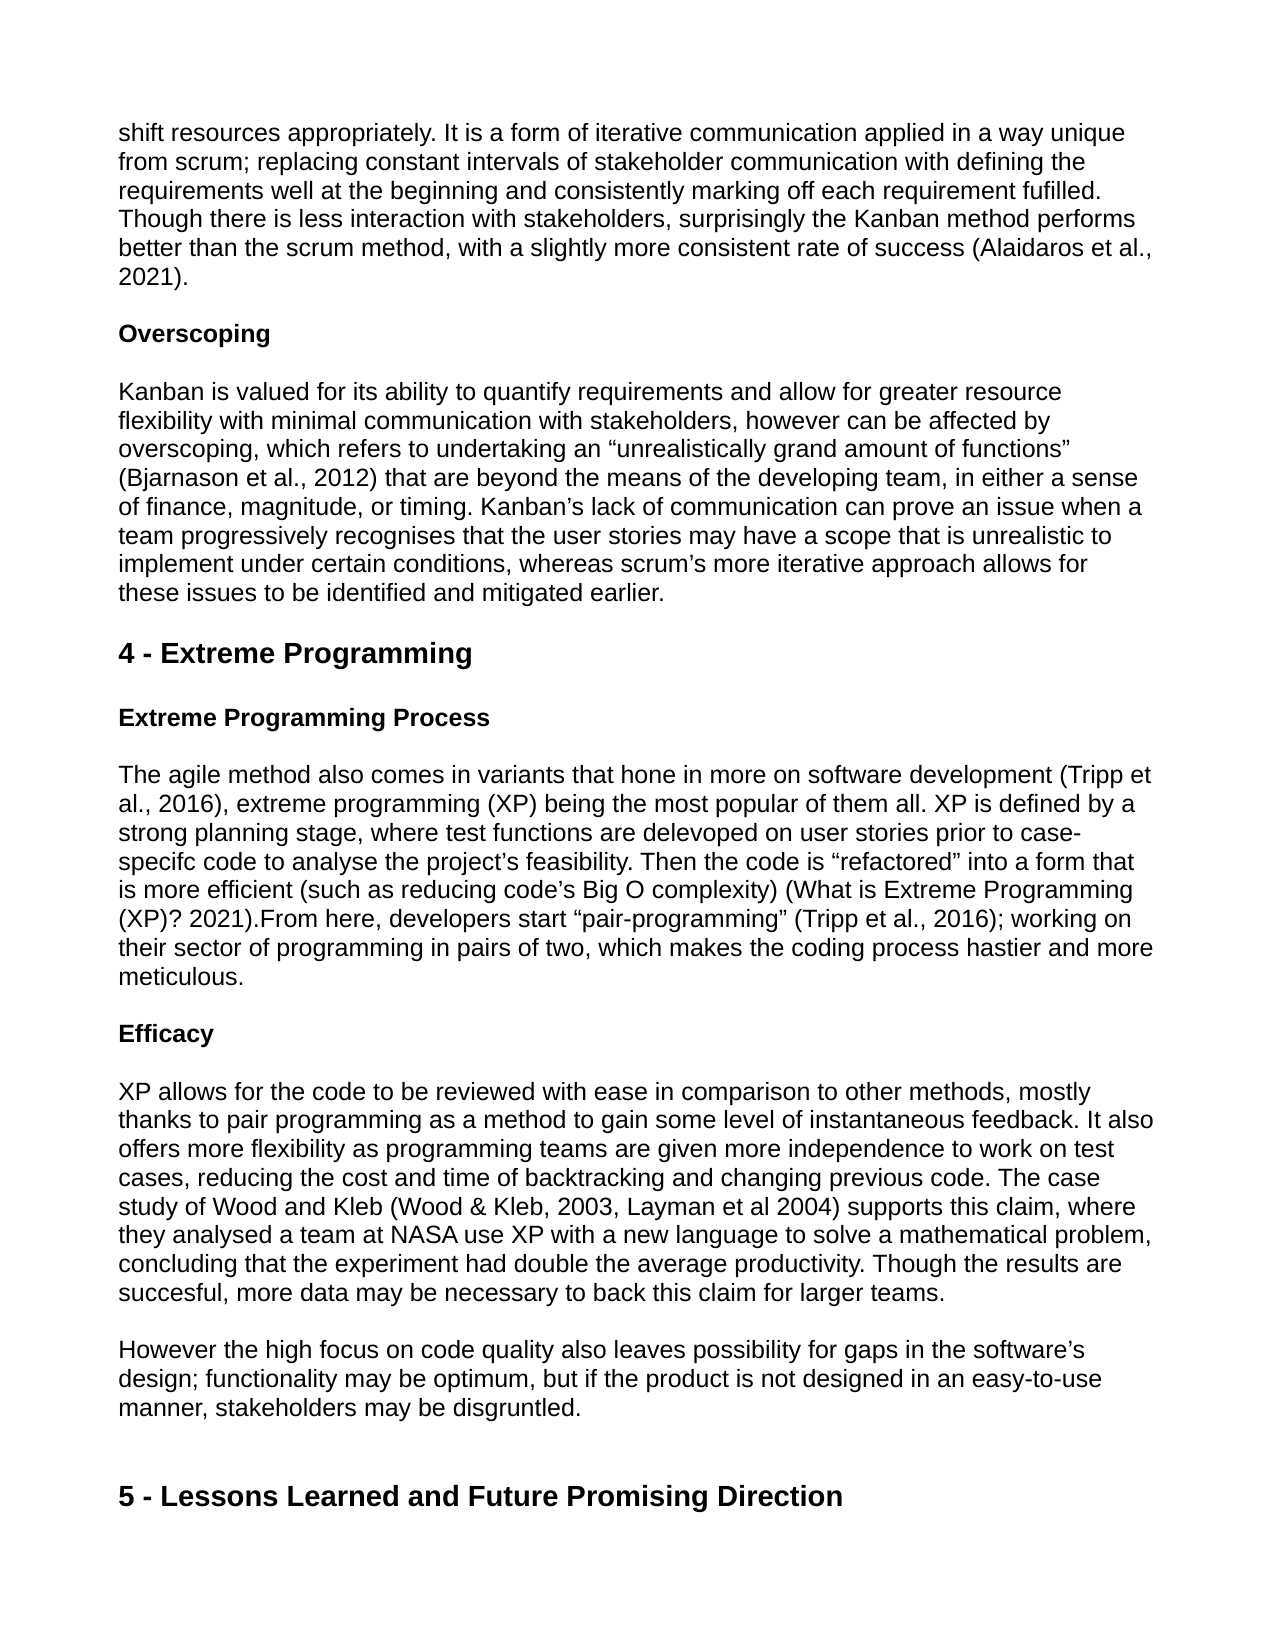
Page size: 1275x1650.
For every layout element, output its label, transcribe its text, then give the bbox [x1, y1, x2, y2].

text 4 - Extreme Programming [118, 636, 1157, 669]
text Overscoping [118, 319, 1157, 348]
text Efficacy [118, 1019, 1157, 1048]
text Kanban is valued for its ability to quantify requirements and allow for greater resource flexibility with minimal communication with stakeholders, however can be affected by overscoping, which refers to undertaking an “unrealistically grand amount of functions” (Bjarnason et al., 2012) that are beyond the means of the developing team, in either a sense of finance, magnitude, or timing. Kanban’s lack of communication can prove an issue when a team progressively recognises that the user stories may have a scope that is unrealistic to implement under certain conditions, whereas scrum’s more iterative approach allows for these issues to be identified and mitigated earlier. [118, 377, 1157, 607]
text However the high focus on code quality also leaves possibility for gaps in the software’s design; functionality may be optimum, but if the product is not designed in an easy-to-use manner, stakeholders may be disgruntled. [118, 1335, 1157, 1421]
text shift resources appropriately. It is a form of iterative communication applied in a way unique from scrum; replacing constant intervals of stakeholder communication with defining the requirements well at the beginning and consistently marking off each requirement fufilled. Though there is less interaction with stakeholders, surprisingly the Kanban method performs better than the scrum method, with a slightly more consistent rate of success (Alaidaros et al., 2021). [118, 118, 1157, 291]
text XP allows for the code to be reviewed with ease in comparison to other methods, mostly thanks to pair programming as a method to gain some level of instantaneous feedback. It also offers more flexibility as programming teams are given more independence to work on test cases, reducing the cost and time of backtracking and changing previous code. The case study of Wood and Kleb (Wood & Kleb, 2003, Layman et al 2004) supports this claim, where they analysed a team at NASA use XP with a new language to solve a mathematical problem, concluding that the experiment had double the average productivity. Though the results are succesful, more data may be necessary to back this claim for larger teams. [118, 1076, 1157, 1306]
text The agile method also comes in variants that hone in more on software development (Tripp et al., 2016), extreme programming (XP) being the most popular of them all. XP is defined by a strong planning stage, where test functions are delevoped on user stories prior to case-specifc code to analyse the project’s feasibility. Then the code is “refactored” into a form that is more efficient (such as reducing code’s Big O complexity) (What is Extreme Programming (XP)? 2021).From here, developers start “pair-programming” (Tripp et al., 2016); working on their sector of programming in pairs of two, which makes the coding process hastier and more meticulous. [118, 760, 1157, 990]
text Extreme Programming Process [118, 703, 1157, 731]
text 5 - Lessons Learned and Future Promising Direction [118, 1479, 1157, 1512]
